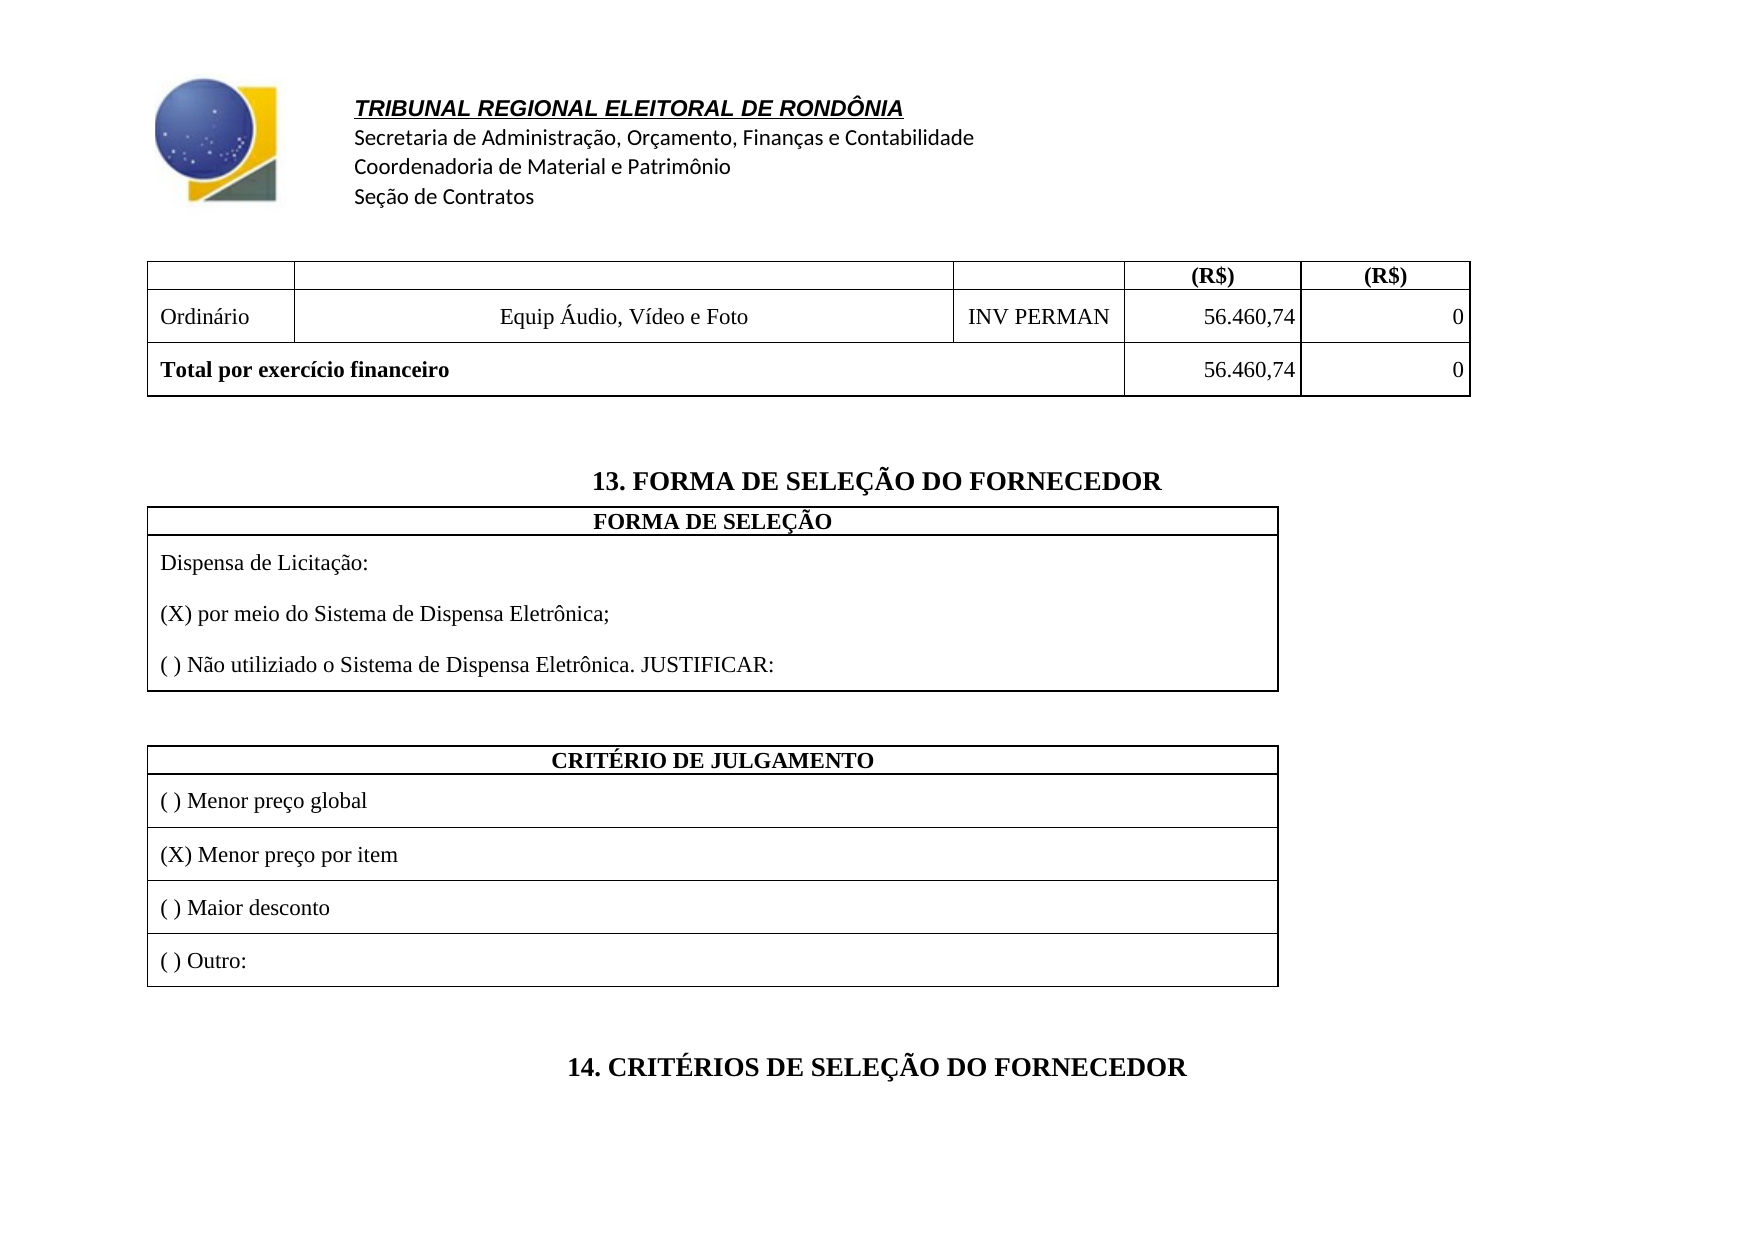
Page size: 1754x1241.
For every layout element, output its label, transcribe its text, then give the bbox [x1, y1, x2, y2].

table_cell 56.460,74 [1125, 290, 1300, 342]
table_cell 0 [1302, 343, 1469, 395]
table_cell 0 [1302, 290, 1469, 342]
table_cell ( ) Maior desconto [148, 881, 1277, 933]
table_cell (R$) [1125, 262, 1300, 289]
table_cell Dispensa de Licitação: (X) por meio do Sistema de Dispensa Eletrônica; ( ) Não utiliziado o Sistema de Dispensa Eletrônica. JUSTIFICAR: [148, 536, 1277, 690]
table_cell Equip Áudio, Vídeo e Foto [295, 290, 953, 342]
table_cell ( ) Outro: [148, 934, 1277, 986]
text 14. CRITÉRIOS DE SELEÇÃO DO FORNECEDOR [148, 1051, 1606, 1082]
table_cell [148, 262, 294, 289]
table_cell ( ) Menor preço global [148, 775, 1277, 826]
table_header FORMA DE SELEÇÃO [148, 508, 1277, 534]
text 13. FORMA DE SELEÇÃO DO FORNECEDOR [148, 464, 1606, 496]
table_cell [295, 262, 953, 289]
table_cell INV PERMAN [954, 290, 1124, 342]
table_cell 56.460,74 [1125, 343, 1300, 395]
table_header CRITÉRIO DE JULGAMENTO [148, 747, 1277, 773]
table_cell (X) Menor preço por item [148, 828, 1277, 879]
table_cell Ordinário [148, 290, 294, 342]
table_cell [954, 262, 1124, 289]
table_cell Total por exercício financeiro [148, 343, 1124, 395]
table_cell (R$) [1302, 262, 1469, 289]
